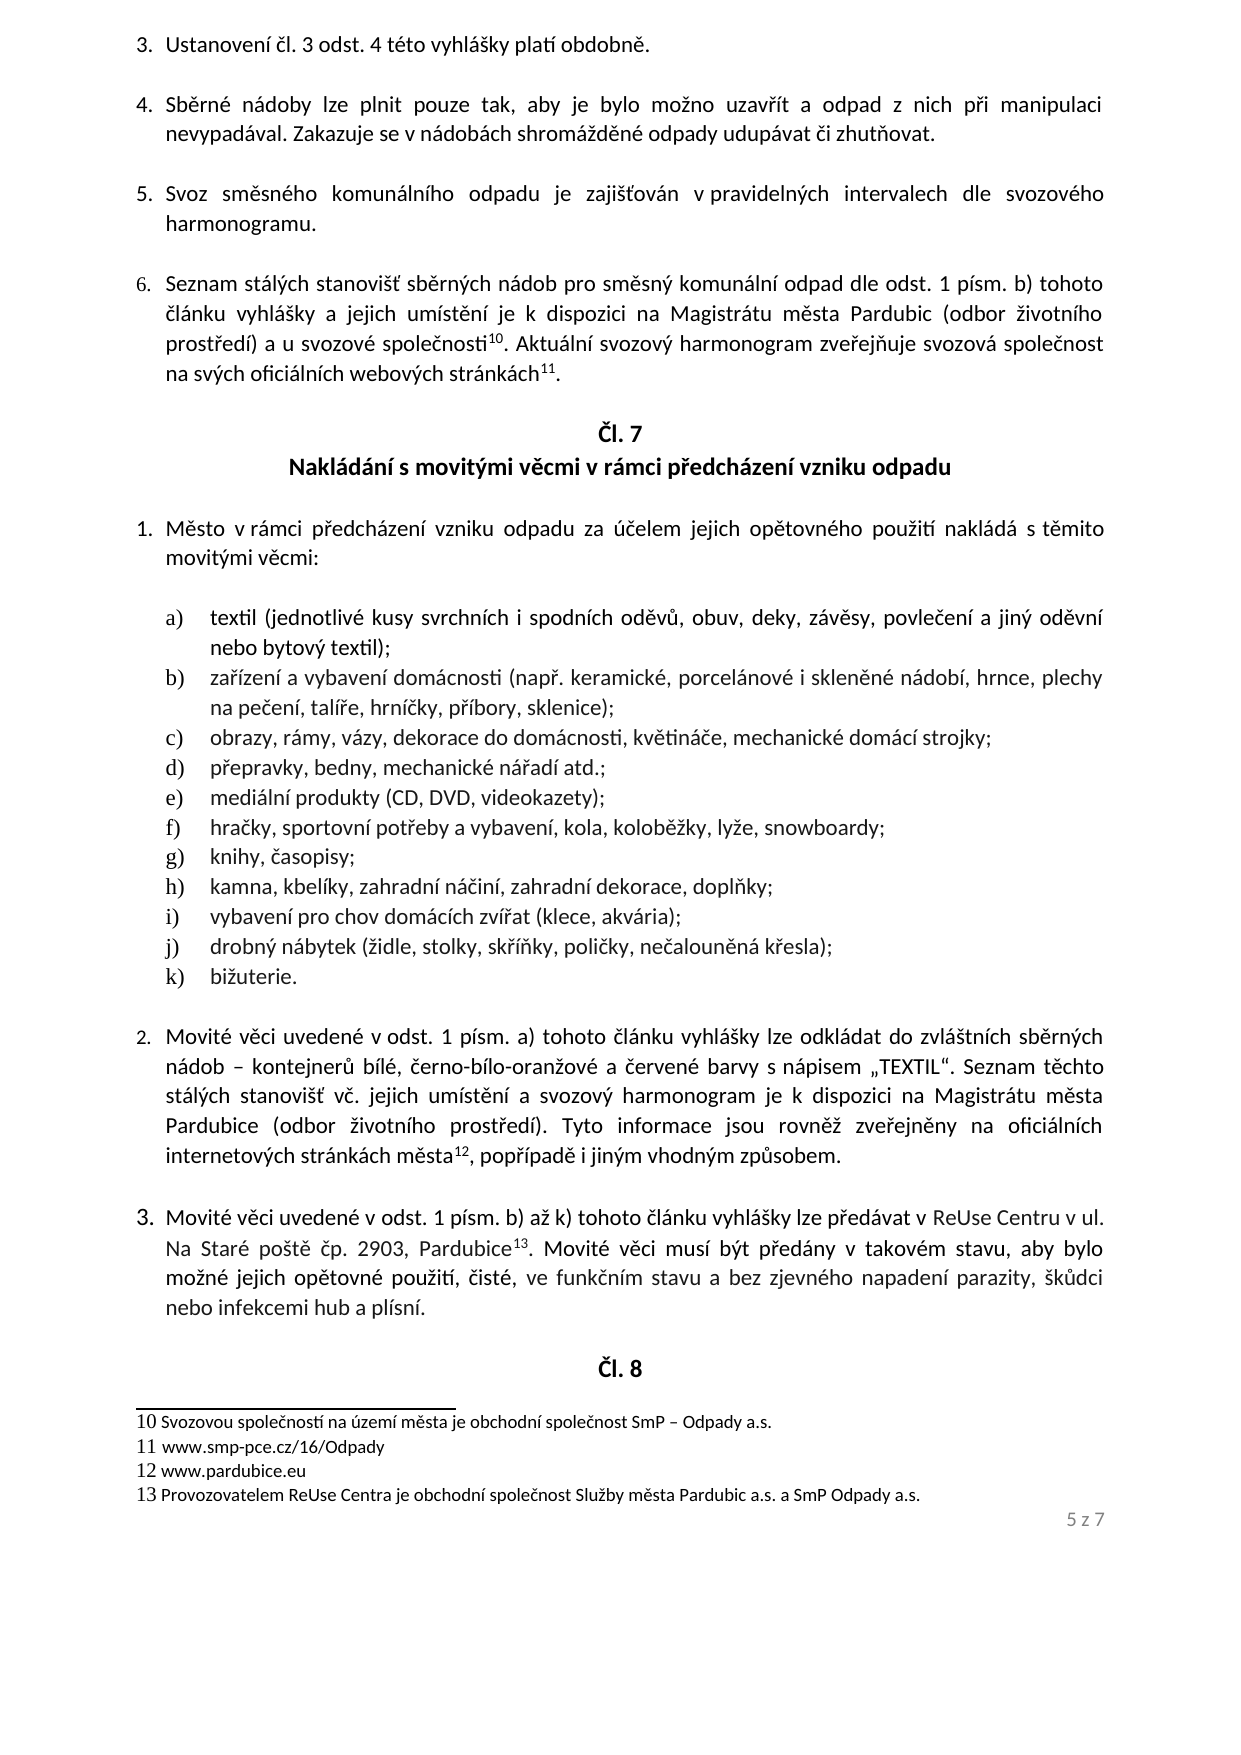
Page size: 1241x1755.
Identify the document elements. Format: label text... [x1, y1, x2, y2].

list Svoz směsného komunálního odpadu je zajišťován v pravidelných intervalech dle svozového harmonogramu. [136, 179, 1104, 237]
list Ustanovení čl. 3 odst. 4 této vyhlášky platí obdobně. [136, 30, 1104, 58]
text Čl. 8 [136, 1353, 1104, 1384]
list www.pardubice.eu [136, 1458, 1104, 1482]
list Movité věci uvedené v odst. 1 písm. b) až k) tohoto článku vyhlášky lze předávat v ReUse Centru v ul. Na Staré poště čp. 2903, Pardubice. Movité věci musí být předány v takovém stavu, aby bylo možné jejich opětovné použití, čisté, ve funkčním stavu a bez zjevného napadení parazity, škůdci nebo infekcemi hub a plísní. [136, 1201, 1104, 1321]
list Provozovatelem ReUse Centra je obchodní společnost Služby města Pardubic a.s. a SmP Odpady a.s. [136, 1482, 1104, 1506]
list mediální produkty (CD, DVD, videokazety); [165, 783, 1104, 811]
list knihy, časopisy; [165, 842, 1104, 871]
list Sběrné nádoby lze plnit pouze tak, aby je bylo možno uzavřít a odpad z nich při manipulaci nevypadával. Zakazuje se v nádobách shromážděné odpady udupávat či zhutňovat. [136, 90, 1104, 148]
list textil (jednotlivé kusy svrchních i spodních oděvů, obuv, deky, závěsy, povlečení a jiný oděvní nebo bytový textil); [165, 603, 1104, 661]
list vybavení pro chov domácích zvířat (klece, akvária); [165, 902, 1104, 930]
list přepravky, bedny, mechanické nářadí atd.; [165, 753, 1104, 781]
list bižuterie. [165, 962, 1104, 990]
list Movité věci uvedené v odst. 1 písm. a) tohoto článku vyhlášky lze odkládat do zvláštních sběrných nádob – kontejnerů bílé, černo-bílo-oranžové a červené barvy s nápisem „TEXTIL“. Seznam těchto stálých stanovišť vč. jejich umístění a svozový harmonogram je k dispozici na Magistrátu města Pardubice (odbor životního prostředí). Tyto informace jsou rovněž zveřejněny na oficiálních internetových stránkách města, popřípadě i jiným vhodným způsobem. [136, 1022, 1104, 1169]
list kamna, kbelíky, zahradní náčiní, zahradní dekorace, doplňky; [165, 872, 1104, 900]
subtitle Nakládání s movitými věcmi v rámci předcházení vzniku odpadu [136, 451, 1104, 482]
list hračky, sportovní potřeby a vybavení, kola, koloběžky, lyže, snowboardy; [165, 813, 1104, 841]
list Seznam stálých stanovišť sběrných nádob pro směsný komunální odpad dle odst. 1 písm. b) tohoto článku vyhlášky a jejich umístění je k dispozici na Magistrátu města Pardubic (odbor životního prostředí) a u svozové společnosti. Aktuální svozový harmonogram zveřejňuje svozová společnost na svých oficiálních webových stránkách. [136, 269, 1104, 387]
list obrazy, rámy, vázy, dekorace do domácnosti, květináče, mechanické domácí strojky; [165, 723, 1104, 751]
list Svozovou společností na území města je obchodní společnost SmP – Odpady a.s. [136, 1409, 1104, 1434]
list drobný nábytek (židle, stolky, skříňky, poličky, nečalouněná křesla); [165, 932, 1104, 960]
list Město v rámci předcházení vzniku odpadu za účelem jejich opětovného použití nakládá s těmito movitými věcmi: [136, 514, 1104, 572]
text Čl. 7 [136, 418, 1104, 449]
list zařízení a vybavení domácnosti (např. keramické, porcelánové i skleněné nádobí, hrnce, plechy na pečení, talíře, hrníčky, příbory, sklenice); [165, 663, 1104, 721]
list www.smp-pce.cz/16/Odpady [136, 1434, 1104, 1458]
